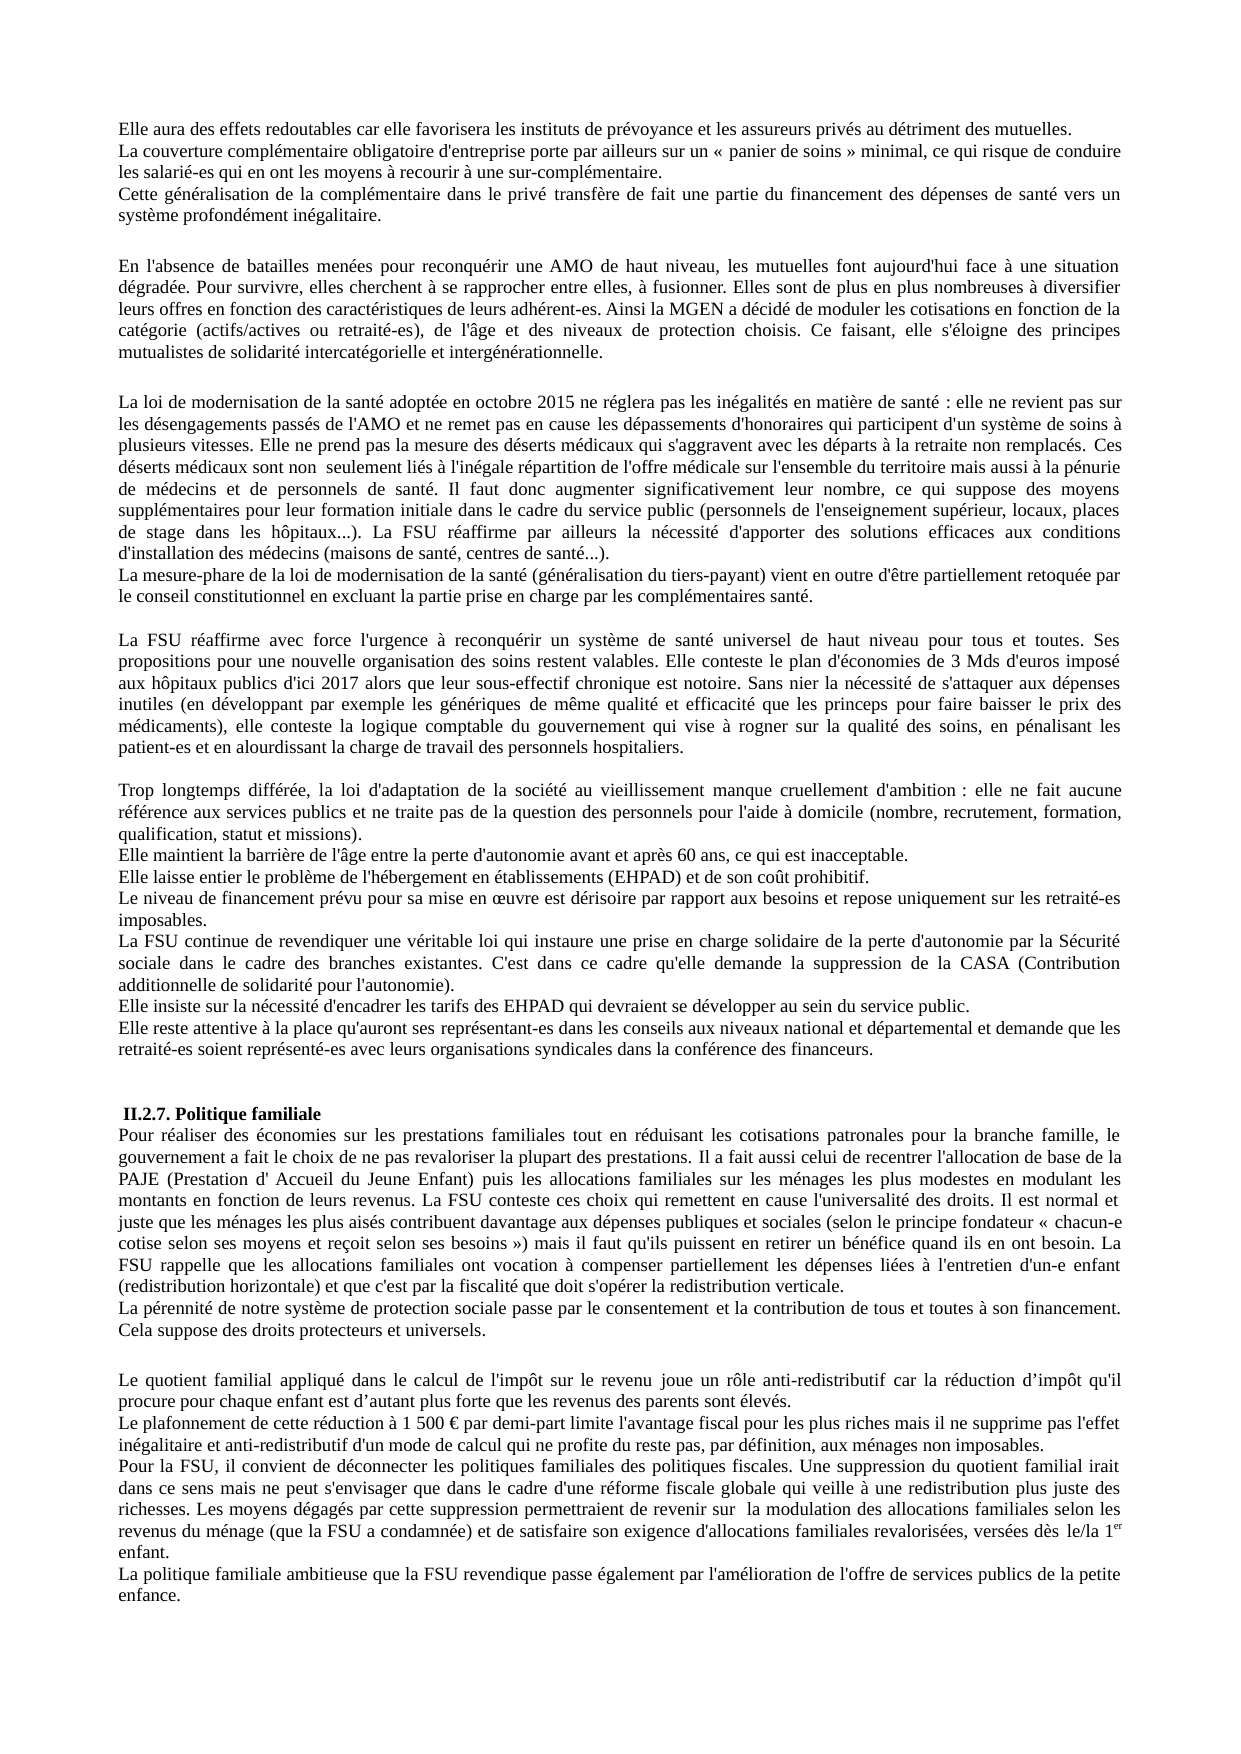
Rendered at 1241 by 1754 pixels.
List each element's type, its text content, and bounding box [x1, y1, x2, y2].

text La politique familiale ambitieuse que la FSU revendique passe également par l'amélioration de l'offre de services publics de la petite enfance. [118, 1563, 1122, 1606]
text Le niveau de financement prévu pour sa mise en œuvre est dérisoire par rapport aux besoins et repose uniquement sur les retraité-es imposables. [118, 887, 1122, 930]
text La loi de modernisation de la santé adoptée en octobre 2015 ne réglera pas les inégalités en matière de santé : elle ne revient pas sur les désengagements passés de l'AMO et ne remet pas en cause les dépassements d'honoraires qui participent d'un système de soins à plusieurs vitesses. Elle ne prend pas la mesure des déserts médicaux qui s'aggravent avec les départs à la retraite non remplacés. Ces déserts médicaux sont non seulement liés à l'inégale répartition de l'offre médicale sur l'ensemble du territoire mais aussi à la pénurie de médecins et de personnels de santé. Il faut donc augmenter significativement leur nombre, ce qui suppose des moyens supplémentaires pour leur formation initiale dans le cadre du service public (personnels de l'enseignement supérieur, locaux, places de stage dans les hôpitaux...). La FSU réaffirme par ailleurs la nécessité d'apporter des solutions efficaces aux conditions d'installation des médecins (maisons de santé, centres de santé...). [118, 391, 1122, 564]
text Elle reste attentive à la place qu'auront ses représentant-es dans les conseils aux niveaux national et départemental et demande que les retraité-es soient représenté-es avec leurs organisations syndicales dans la conférence des financeurs. [118, 1017, 1122, 1060]
text Pour réaliser des économies sur les prestations familiales tout en réduisant les cotisations patronales pour la branche famille, le gouvernement a fait le choix de ne pas revaloriser la plupart des prestations. Il a fait aussi celui de recentrer l'allocation de base de la PAJE (Prestation d' Accueil du Jeune Enfant) puis les allocations familiales sur les ménages les plus modestes en modulant les montants en fonction de leurs revenus. La FSU conteste ces choix qui remettent en cause l'universalité des droits. Il est normal et juste que les ménages les plus aisés contribuent davantage aux dépenses publiques et sociales (selon le principe fondateur « chacun-e cotise selon ses moyens et reçoit selon ses besoins ») mais il faut qu'ils puissent en retirer un bénéfice quand ils en ont besoin. La FSU rappelle que les allocations familiales ont vocation à compenser partiellement les dépenses liées à l'entretien d'un-e enfant (redistribution horizontale) et que c'est par la fiscalité que doit s'opérer la redistribution verticale. [118, 1124, 1122, 1297]
text Elle laisse entier le problème de l'hébergement en établissements (EHPAD) et de son coût prohibitif. [118, 866, 1122, 887]
text Elle insiste sur la nécessité d'encadrer les tarifs des EHPAD qui devraient se développer au sein du service public. [118, 995, 1122, 1017]
text Pour la FSU, il convient de déconnecter les politiques familiales des politiques fiscales. Une suppression du quotient familial irait dans ce sens mais ne peut s'envisager que dans le cadre d'une réforme fiscale globale qui veille à une redistribution plus juste des richesses. Les moyens dégagés par cette suppression permettraient de revenir sur la modulation des allocations familiales selon les revenus du ménage (que la FSU a condamnée) et de satisfaire son exigence d'allocations familiales revalorisées, versées dès le/la 1er enfant. [118, 1455, 1122, 1563]
text II.2.7. Politique familiale [118, 1103, 1122, 1124]
text En l'absence de batailles menées pour reconquérir une AMO de haut niveau, les mutuelles font aujourd'hui face à une situation dégradée. Pour survivre, elles cherchent à se rapprocher entre elles, à fusionner. Elles sont de plus en plus nombreuses à diversifier leurs offres en fonction des caractéristiques de leurs adhérent-es. Ainsi la MGEN a décidé de moduler les cotisations en fonction de la catégorie (actifs/actives ou retraité-es), de l'âge et des niveaux de protection choisis. Ce faisant, elle s'éloigne des principes mutualistes de solidarité intercatégorielle et intergénérationnelle. [118, 255, 1122, 362]
text La FSU réaffirme avec force l'urgence à reconquérir un système de santé universel de haut niveau pour tous et toutes. Ses propositions pour une nouvelle organisation des soins restent valables. Elle conteste le plan d'économies de 3 Mds d'euros imposé aux hôpitaux publics d'ici 2017 alors que leur sous-effectif chronique est notoire. Sans nier la nécessité de s'attaquer aux dépenses inutiles (en développant par exemple les génériques de même qualité et efficacité que les princeps pour faire baisser le prix des médicaments), elle conteste la logique comptable du gouvernement qui vise à rogner sur la qualité des soins, en pénalisant les patient-es et en alourdissant la charge de travail des personnels hospitaliers. [118, 628, 1122, 758]
text Elle maintient la barrière de l'âge entre la perte d'autonomie avant et après 60 ans, ce qui est inacceptable. [118, 844, 1122, 866]
text Trop longtemps différée, la loi d'adaptation de la société au vieillissement manque cruellement d'ambition : elle ne fait aucune référence aux services publics et ne traite pas de la question des personnels pour l'aide à domicile (nombre, recrutement, formation, qualification, statut et missions). [118, 779, 1122, 844]
text La FSU continue de revendiquer une véritable loi qui instaure une prise en charge solidaire de la perte d'autonomie par la Sécurité sociale dans le cadre des branches existantes. C'est dans ce cadre qu'elle demande la suppression de la CASA (Contribution additionnelle de solidarité pour l'autonomie). [118, 930, 1122, 995]
text La couverture complémentaire obligatoire d'entreprise porte par ailleurs sur un « panier de soins » minimal, ce qui risque de conduire les salarié-es qui en ont les moyens à recourir à une sur-complémentaire. [118, 140, 1122, 183]
text Le plafonnement de cette réduction à 1 500 € par demi-part limite l'avantage fiscal pour les plus riches mais il ne supprime pas l'effet inégalitaire et anti-redistributif d'un mode de calcul qui ne profite du reste pas, par définition, aux ménages non imposables. [118, 1412, 1122, 1455]
text La mesure-phare de la loi de modernisation de la santé (généralisation du tiers-payant) vient en outre d'être partiellement retoquée par le conseil constitutionnel en excluant la partie prise en charge par les complémentaires santé. [118, 564, 1122, 607]
text Cette généralisation de la complémentaire dans le privé transfère de fait une partie du financement des dépenses de santé vers un système profondément inégalitaire. [118, 183, 1122, 226]
text Le quotient familial appliqué dans le calcul de l'impôt sur le revenu joue un rôle anti-redistributif car la réduction d’impôt qu'il procure pour chaque enfant est d’autant plus forte que les revenus des parents sont élevés. [118, 1369, 1122, 1412]
text La pérennité de notre système de protection sociale passe par le consentement et la contribution de tous et toutes à son financement. Cela suppose des droits protecteurs et universels. [118, 1297, 1122, 1340]
text Elle aura des effets redoutables car elle favorisera les instituts de prévoyance et les assureurs privés au détriment des mutuelles. [118, 118, 1122, 140]
